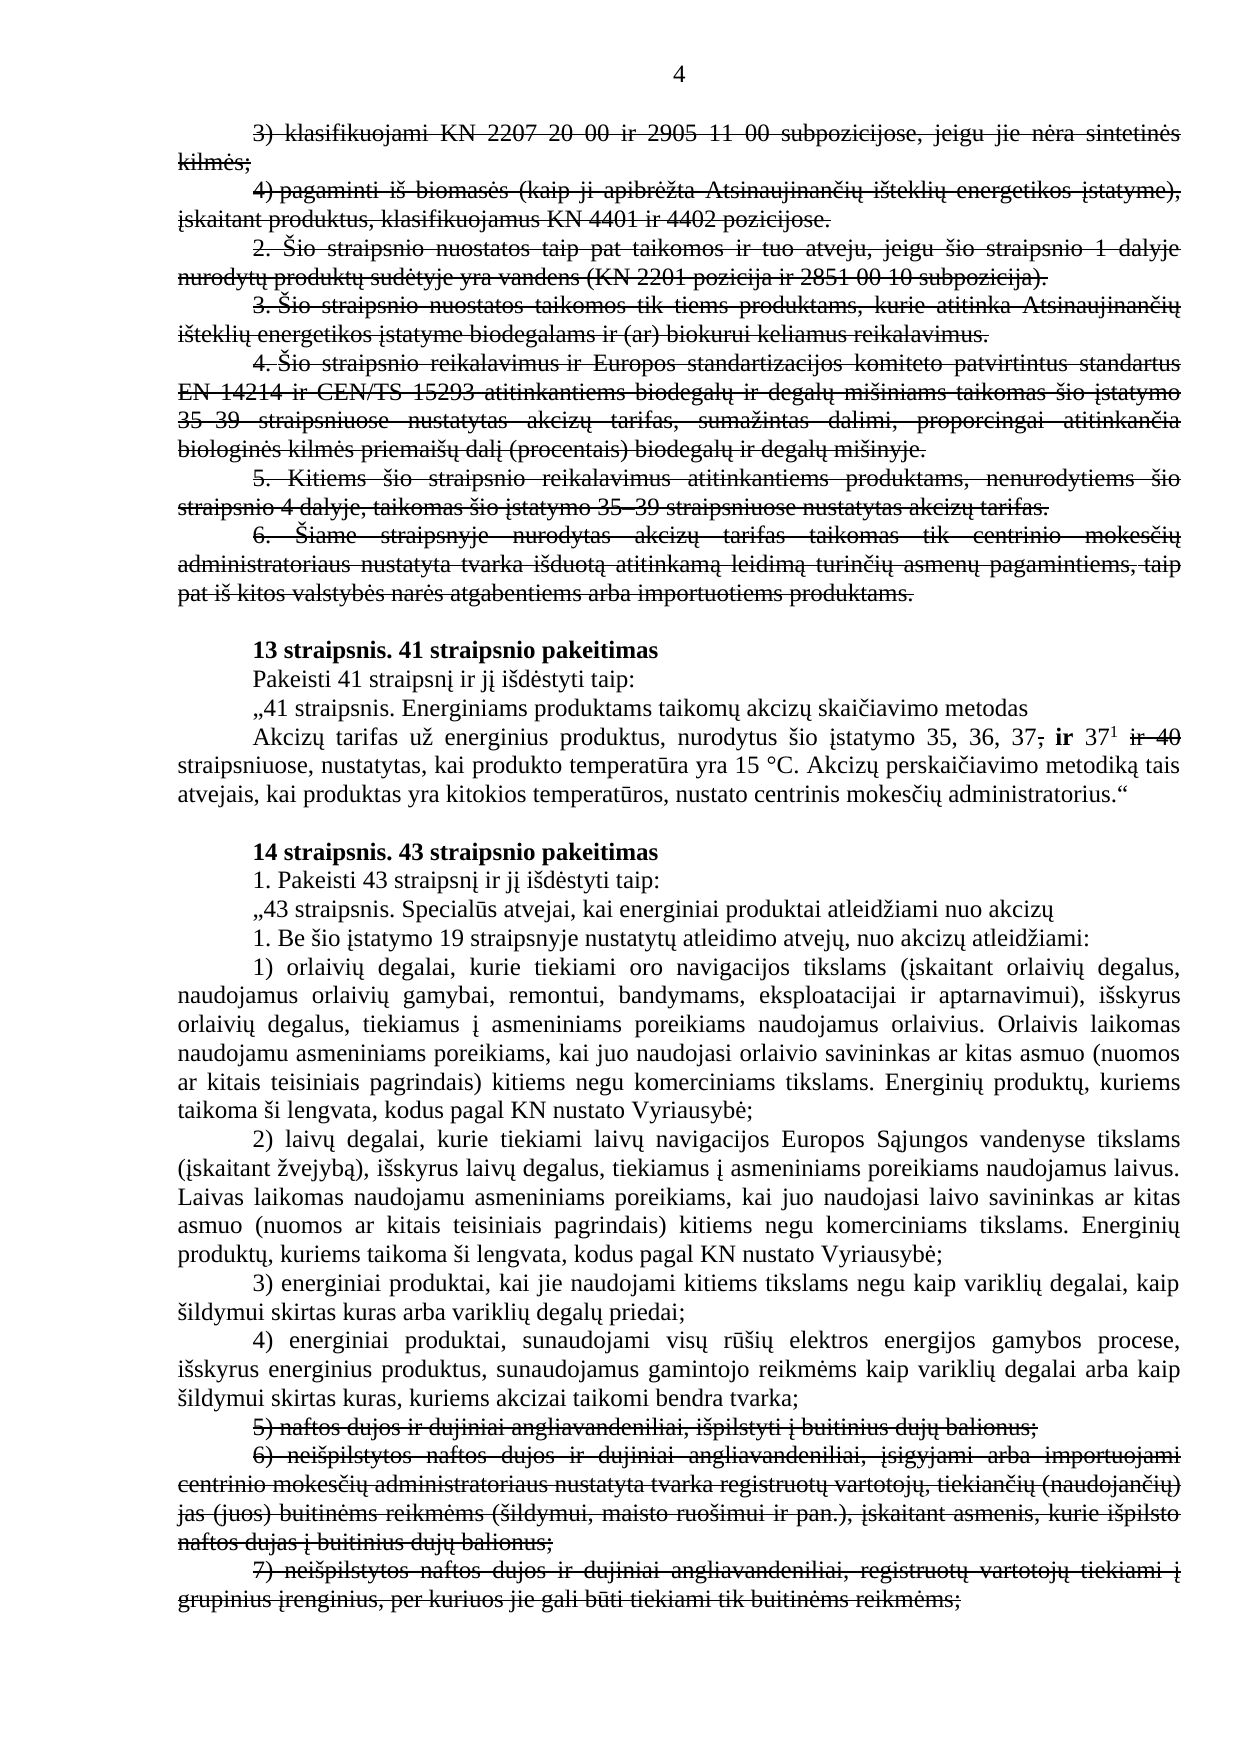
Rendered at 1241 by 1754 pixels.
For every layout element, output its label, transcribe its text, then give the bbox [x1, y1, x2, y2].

text 5. Kitiems šio straipsnio reikalavimus atitinkantiems produktams, nenurodytiems šio straipsnio 4 dalyje, taikomas šio įstatymo 35–39 straipsniuose nustatytas akcizų tarifas. [177, 463, 1181, 521]
text 6. Šiame straipsnyje nurodytas akcizų tarifas taikomas tik centrinio mokesčių administratoriaus nustatyta tvarka išduotą atitinkamą leidimą turinčių asmenų pagamintiems, taip pat iš kitos valstybės narės atgabentiems arba importuotiems produktams. [177, 521, 1181, 565]
text 4. Šio straipsnio reikalavimus ir Europos standartizacijos komiteto patvirtintus standartus EN 14214 ir CEN/TS 15293 atitinkantiems biodegalų ir degalų mišiniams taikomas šio įstatymo 35–39 straipsniuose nustatytas akcizų tarifas, sumažintas dalimi, proporcingai atitinkančia biologinės kilmės priemaišų dalį (procentais) biodegalų ir degalų mišinyje. [177, 348, 1181, 392]
text „41 straipsnis. Energiniams produktams taikomų akcizų skaičiavimo metodas [177, 693, 1181, 722]
text 6) neišpilstytos naftos dujos ir dujiniai angliavandeniliai, įsigyjami arba importuojami centrinio mokesčių administratoriaus nustatyta tvarka registruotų vartotojų, tiekiančių (naudojančių) jas (juos) buitinėms reikmėms (šildymui, maisto ruošimui ir pan.), įskaitant asmenis, kurie išpilsto naftos dujas į buitinius dujų balionus; [177, 1486, 1181, 1514]
text 6. Šiame straipsnyje nurodytas akcizų tarifas taikomas tik centrinio mokesčių administratoriaus nustatyta tvarka išduotą atitinkamą leidimą turinčių asmenų pagamintiems, taip pat iš kitos valstybės narės atgabentiems arba importuotiems produktams. [177, 566, 1181, 607]
text 2. Šio straipsnio nuostatos taip pat taikomos ir tuo atveju, jeigu šio straipsnio 1 dalyje nurodytų produktų sudėtyje yra vandens (KN 2201 pozicija ir 2851 00 10 subpozicija). [177, 233, 1181, 291]
text 14 straipsnis. 43 straipsnio pakeitimas [177, 837, 1181, 866]
text 3) klasifikuojami KN 2207 20 00 ir 2905 11 00 subpozicijose, jeigu jie nėra sintetinės kilmės; [177, 118, 1181, 176]
text Pakeisti 41 straipsnį ir jį išdėstyti taip: [177, 664, 1181, 693]
text Akcizų tarifas už energinius produktus, nurodytus šio įstatymo 35, 36, 37, ir 371 ir 40 straipsniuose, nustatytas, kai produkto temperatūra yra 15 °C. Akcizų perskaičiavimo metodiką tais atvejais, kai produktas yra kitokios temperatūros, nustato centrinis mokesčių administratorius.“ [177, 722, 1181, 808]
text 3) energiniai produktai, kai jie naudojami kitiems tikslams negu kaip variklių degalai, kaip šildymui skirtas kuras arba variklių degalų priedai; [177, 1268, 1181, 1326]
text 5) naftos dujos ir dujiniai angliavandeniliai, išpilstyti į buitinius dujų balionus; [177, 1412, 1181, 1441]
text 6) neišpilstytos naftos dujos ir dujiniai angliavandeniliai, įsigyjami arba importuojami centrinio mokesčių administratoriaus nustatyta tvarka registruotų vartotojų, tiekiančių (naudojančių) jas (juos) buitinėms reikmėms (šildymui, maisto ruošimui ir pan.), įskaitant asmenis, kurie išpilsto naftos dujas į buitinius dujų balionus; [177, 1441, 1181, 1485]
text 3. Šio straipsnio nuostatos taikomos tik tiems produktams, kurie atitinka Atsinaujinančių išteklių energetikos įstatyme biodegalams ir (ar) biokurui keliamus reikalavimus. [177, 291, 1181, 348]
text 4) energiniai produktai, sunaudojami visų rūšių elektros energijos gamybos procese, išskyrus energinius produktus, sunaudojamus gamintojo reikmėms kaip variklių degalai arba kaip šildymui skirtas kuras, kuriems akcizai taikomi bendra tvarka; [177, 1326, 1181, 1412]
text 1) orlaivių degalai, kurie tiekiami oro navigacijos tikslams (įskaitant orlaivių degalus, naudojamus orlaivių gamybai, remontui, bandymams, eksploatacijai ir aptarnavimui), išskyrus orlaivių degalus, tiekiamus į asmeniniams poreikiams naudojamus orlaivius. Orlaivis laikomas naudojamu asmeniniams poreikiams, kai juo naudojasi orlaivio savininkas ar kitas asmuo (nuomos ar kitais teisiniais pagrindais) kitiems negu komerciniams tikslams. Energinių produktų, kuriems taikoma ši lengvata, kodus pagal KN nustato Vyriausybė; [177, 952, 1181, 1124]
text 4) pagaminti iš biomasės (kaip ji apibrėžta Atsinaujinančių išteklių energetikos įstatyme), įskaitant produktus, klasifikuojamus KN 4401 ir 4402 pozicijose. [177, 176, 1181, 233]
text 13 straipsnis. 41 straipsnio pakeitimas [177, 636, 1181, 664]
text „43 straipsnis. Specialūs atvejai, kai energiniai produktai atleidžiami nuo akcizų [252, 894, 1181, 923]
text 1. Pakeisti 43 straipsnį ir jį išdėstyti taip: [252, 866, 1181, 894]
text 2) laivų degalai, kurie tiekiami laivų navigacijos Europos Sąjungos vandenyse tikslams (įskaitant žvejybą), išskyrus laivų degalus, tiekiamus į asmeniniams poreikiams naudojamus laivus. Laivas laikomas naudojamu asmeniniams poreikiams, kai juo naudojasi laivo savininkas ar kitas asmuo (nuomos ar kitais teisiniais pagrindais) kitiems negu komerciniams tikslams. Energinių produktų, kuriems taikoma ši lengvata, kodus pagal KN nustato Vyriausybė; [177, 1124, 1181, 1268]
text 4. Šio straipsnio reikalavimus ir Europos standartizacijos komiteto patvirtintus standartus EN 14214 ir CEN/TS 15293 atitinkantiems biodegalų ir degalų mišiniams taikomas šio įstatymo 35–39 straipsniuose nustatytas akcizų tarifas, sumažintas dalimi, proporcingai atitinkančia biologinės kilmės priemaišų dalį (procentais) biodegalų ir degalų mišinyje. [177, 422, 1181, 463]
text 7) neišpilstytos naftos dujos ir dujiniai angliavandeniliai, registruotų vartotojų tiekiami į grupinius įrenginius, per kuriuos jie gali būti tiekiami tik buitinėms reikmėms; [177, 1556, 1181, 1613]
text 1. Be šio įstatymo 19 straipsnyje nustatytų atleidimo atvejų, nuo akcizų atleidžiami: [177, 923, 1181, 952]
text 6) neišpilstytos naftos dujos ir dujiniai angliavandeniliai, įsigyjami arba importuojami centrinio mokesčių administratoriaus nustatyta tvarka registruotų vartotojų, tiekiančių (naudojančių) jas (juos) buitinėms reikmėms (šildymui, maisto ruošimui ir pan.), įskaitant asmenis, kurie išpilsto naftos dujas į buitinius dujų balionus; [177, 1515, 1181, 1556]
text 4. Šio straipsnio reikalavimus ir Europos standartizacijos komiteto patvirtintus standartus EN 14214 ir CEN/TS 15293 atitinkantiems biodegalų ir degalų mišiniams taikomas šio įstatymo 35–39 straipsniuose nustatytas akcizų tarifas, sumažintas dalimi, proporcingai atitinkančia biologinės kilmės priemaišų dalį (procentais) biodegalų ir degalų mišinyje. [177, 393, 1181, 421]
